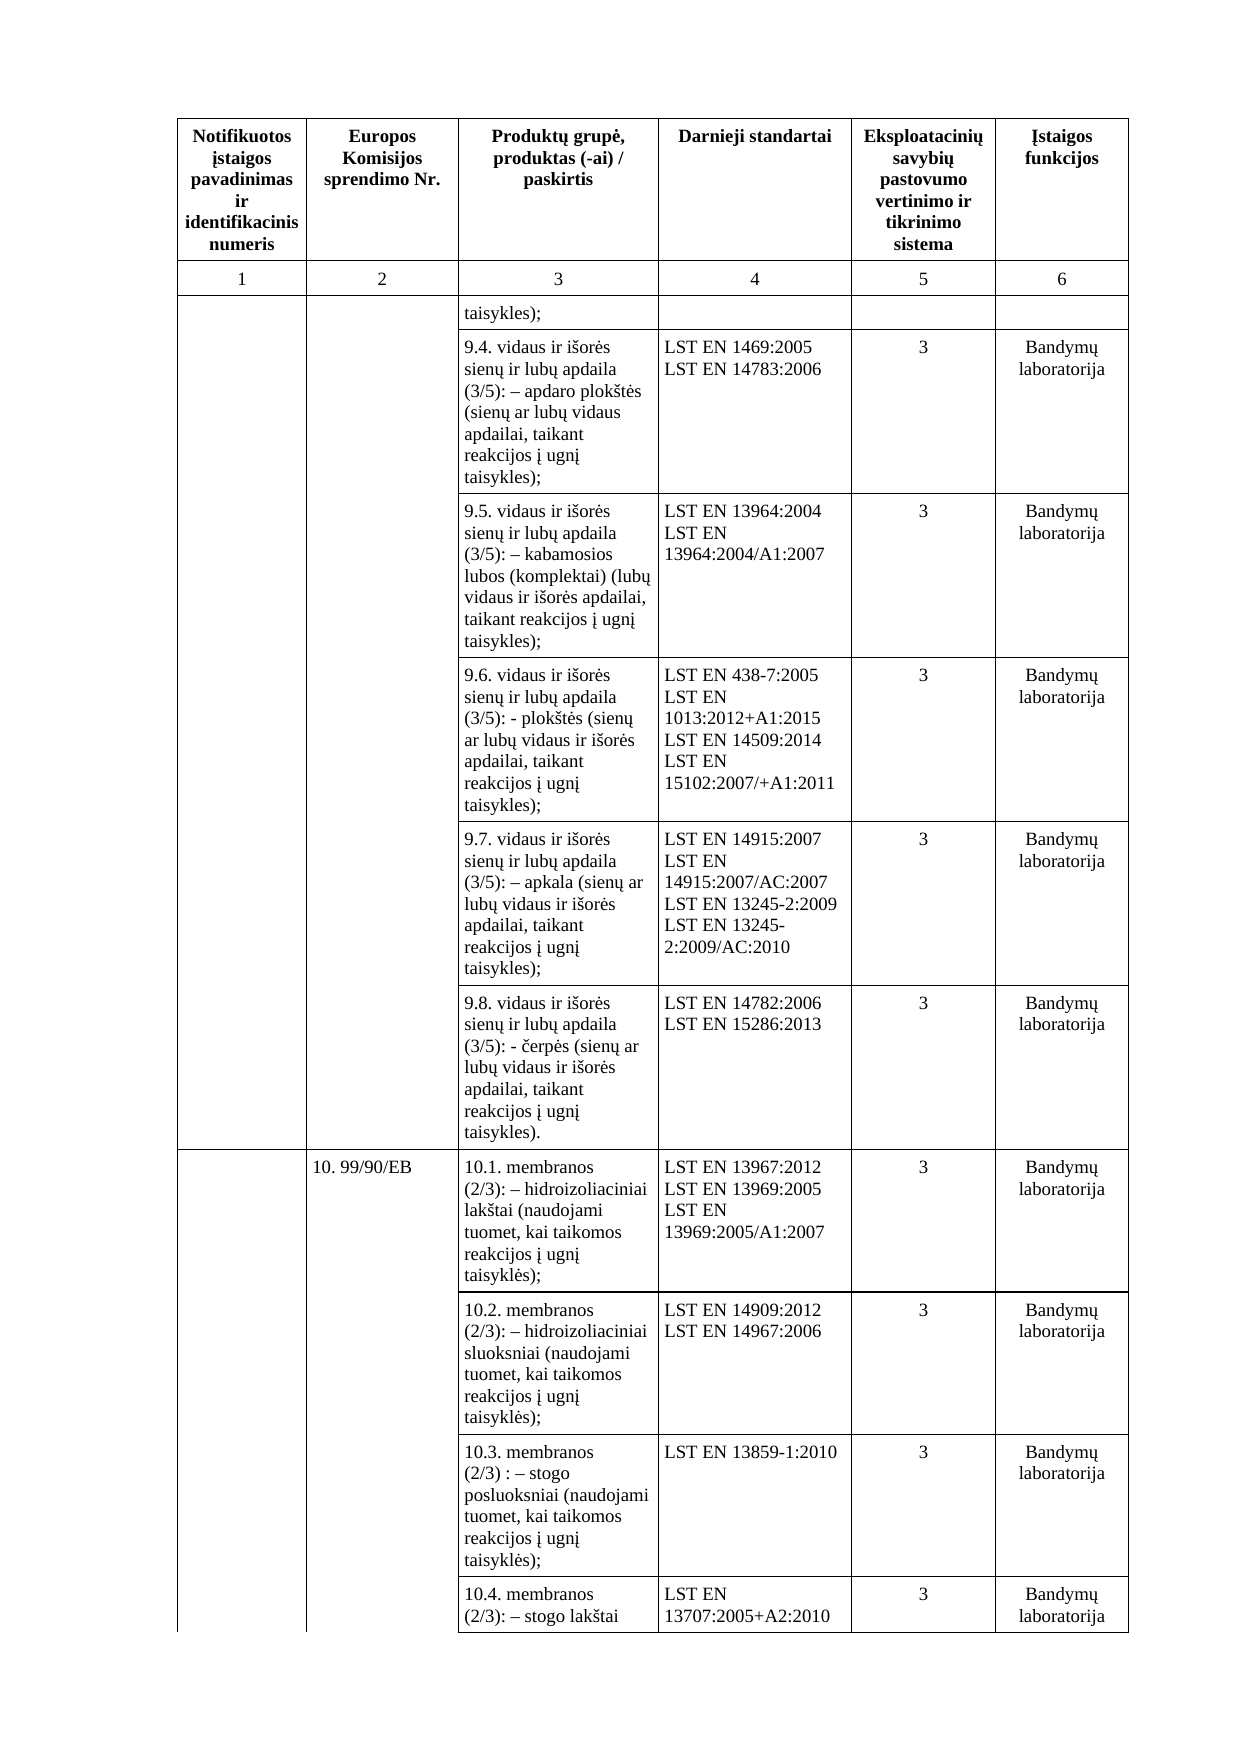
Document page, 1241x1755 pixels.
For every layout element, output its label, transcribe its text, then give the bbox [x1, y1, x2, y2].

table_cell 10.2. membranos (2/3): – hidroizoliaciniai sluoksniai (naudojami tuomet, kai taikomos reakcijos į ugnį taisyklės); [459, 1293, 658, 1434]
table_cell 3 [852, 986, 995, 1149]
table_cell [307, 493, 458, 657]
table_cell [178, 1150, 306, 1291]
table_cell LST EN 1469:2005 LST EN 14783:2006 [659, 330, 851, 493]
table_cell 10.4. membranos (2/3): – stogo lakštai [459, 1577, 658, 1632]
table_cell 3 [852, 822, 995, 985]
table_cell 3 [852, 1577, 995, 1632]
table_cell [178, 1576, 306, 1632]
table_cell [307, 821, 458, 985]
table_cell LST EN 438-7:2005 LST EN 1013:2012+A1:2015 LST EN 14509:2014 LST EN 15102:2007/+A1:2011 [659, 658, 851, 821]
table_header Produktų grupė, produktas (-ai) / paskirtis [459, 119, 658, 260]
table_cell [307, 1576, 458, 1632]
table_cell 3 [852, 330, 995, 493]
table_cell LST EN 14782:2006 LST EN 15286:2013 [659, 986, 851, 1149]
table_cell LST EN 14909:2012 LST EN 14967:2006 [659, 1293, 851, 1434]
table_cell [178, 657, 306, 821]
table_cell Bandymų laboratorija [996, 330, 1128, 493]
table_cell LST EN 14915:2007 LST EN 14915:2007/AC:2007 LST EN 13245-2:2009 LST EN 13245-2:2009/AC:2010 [659, 822, 851, 985]
table_cell [307, 1434, 458, 1576]
table_cell [307, 329, 458, 493]
table_cell [178, 985, 306, 1149]
table_cell 2 [307, 261, 458, 295]
table_header Notifikuotos įstaigos pavadinimas ir identifikacinis numeris [178, 119, 306, 260]
table_cell LST EN 13964:2004 LST EN 13964:2004/A1:2007 [659, 494, 851, 657]
table_cell [996, 296, 1128, 329]
table_cell [852, 296, 995, 329]
table_cell 3 [852, 1150, 995, 1291]
table_header Darnieji standartai [659, 119, 851, 260]
table_cell LST EN 13967:2012 LST EN 13969:2005 LST EN 13969:2005/A1:2007 [659, 1150, 851, 1291]
table_cell [178, 1434, 306, 1576]
table_cell [178, 821, 306, 985]
table_cell [307, 296, 458, 329]
table_cell 3 [459, 261, 658, 295]
table_cell 3 [852, 1293, 995, 1434]
table_cell 1 [178, 261, 306, 295]
table_cell Bandymų laboratorija [996, 494, 1128, 657]
table_cell [178, 296, 306, 329]
table_cell 3 [852, 658, 995, 821]
table_cell [178, 329, 306, 493]
table_cell 5 [852, 261, 995, 295]
table_cell LST EN 13707:2005+A2:2010 [659, 1577, 851, 1632]
table_header Europos Komisijos sprendimo Nr. [307, 119, 458, 260]
table_cell 10.3. membranos (2/3) : – stogo posluoksniai (naudojami tuomet, kai taikomos reakcijos į ugnį taisyklės); [459, 1435, 658, 1576]
table_cell [307, 985, 458, 1149]
table_cell 3 [852, 494, 995, 657]
table_cell 10.1. membranos (2/3): – hidroizoliaciniai lakštai (naudojami tuomet, kai taikomos reakcijos į ugnį taisyklės); [459, 1150, 658, 1291]
table_cell Bandymų laboratorija [996, 1435, 1128, 1576]
table_cell [307, 1291, 458, 1434]
table_cell 9.5. vidaus ir išorės sienų ir lubų apdaila (3/5): – kabamosios lubos (komplektai) (lubų vidaus ir išorės apdailai, taikant reakcijos į ugnį taisykles); [459, 494, 658, 657]
table_header Eksploatacinių savybių pastovumo vertinimo ir tikrinimo sistema [852, 119, 995, 260]
table_cell Bandymų laboratorija [996, 822, 1128, 985]
table_cell [178, 493, 306, 657]
table_cell Bandymų laboratorija [996, 986, 1128, 1149]
table_cell 9.7. vidaus ir išorės sienų ir lubų apdaila (3/5): – apkala (sienų ar lubų vidaus ir išorės apdailai, taikant reakcijos į ugnį taisykles); [459, 822, 658, 985]
table_cell taisykles); [459, 296, 658, 329]
table_cell 9.8. vidaus ir išorės sienų ir lubų apdaila (3/5): - čerpės (sienų ar lubų vidaus ir išorės apdailai, taikant reakcijos į ugnį taisykles). [459, 986, 658, 1149]
table_cell 9.6. vidaus ir išorės sienų ir lubų apdaila (3/5): - plokštės (sienų ar lubų vidaus ir išorės apdailai, taikant reakcijos į ugnį taisykles); [459, 658, 658, 821]
table_cell 3 [852, 1435, 995, 1576]
table_cell [659, 296, 851, 329]
table_cell Bandymų laboratorija [996, 658, 1128, 821]
table_cell Bandymų laboratorija [996, 1577, 1128, 1632]
table_cell Bandymų laboratorija [996, 1150, 1128, 1291]
table_cell 6 [996, 261, 1128, 295]
table_header Įstaigos funkcijos [996, 119, 1128, 260]
table_cell LST EN 13859-1:2010 [659, 1435, 851, 1576]
table_cell [178, 1291, 306, 1434]
table_cell 9.4. vidaus ir išorės sienų ir lubų apdaila (3/5): – apdaro plokštės (sienų ar lubų vidaus apdailai, taikant reakcijos į ugnį taisykles); [459, 330, 658, 493]
table_cell 10. 99/90/EB [307, 1150, 458, 1291]
table_cell [307, 657, 458, 821]
table_cell Bandymų laboratorija [996, 1293, 1128, 1434]
table_cell 4 [659, 261, 851, 295]
